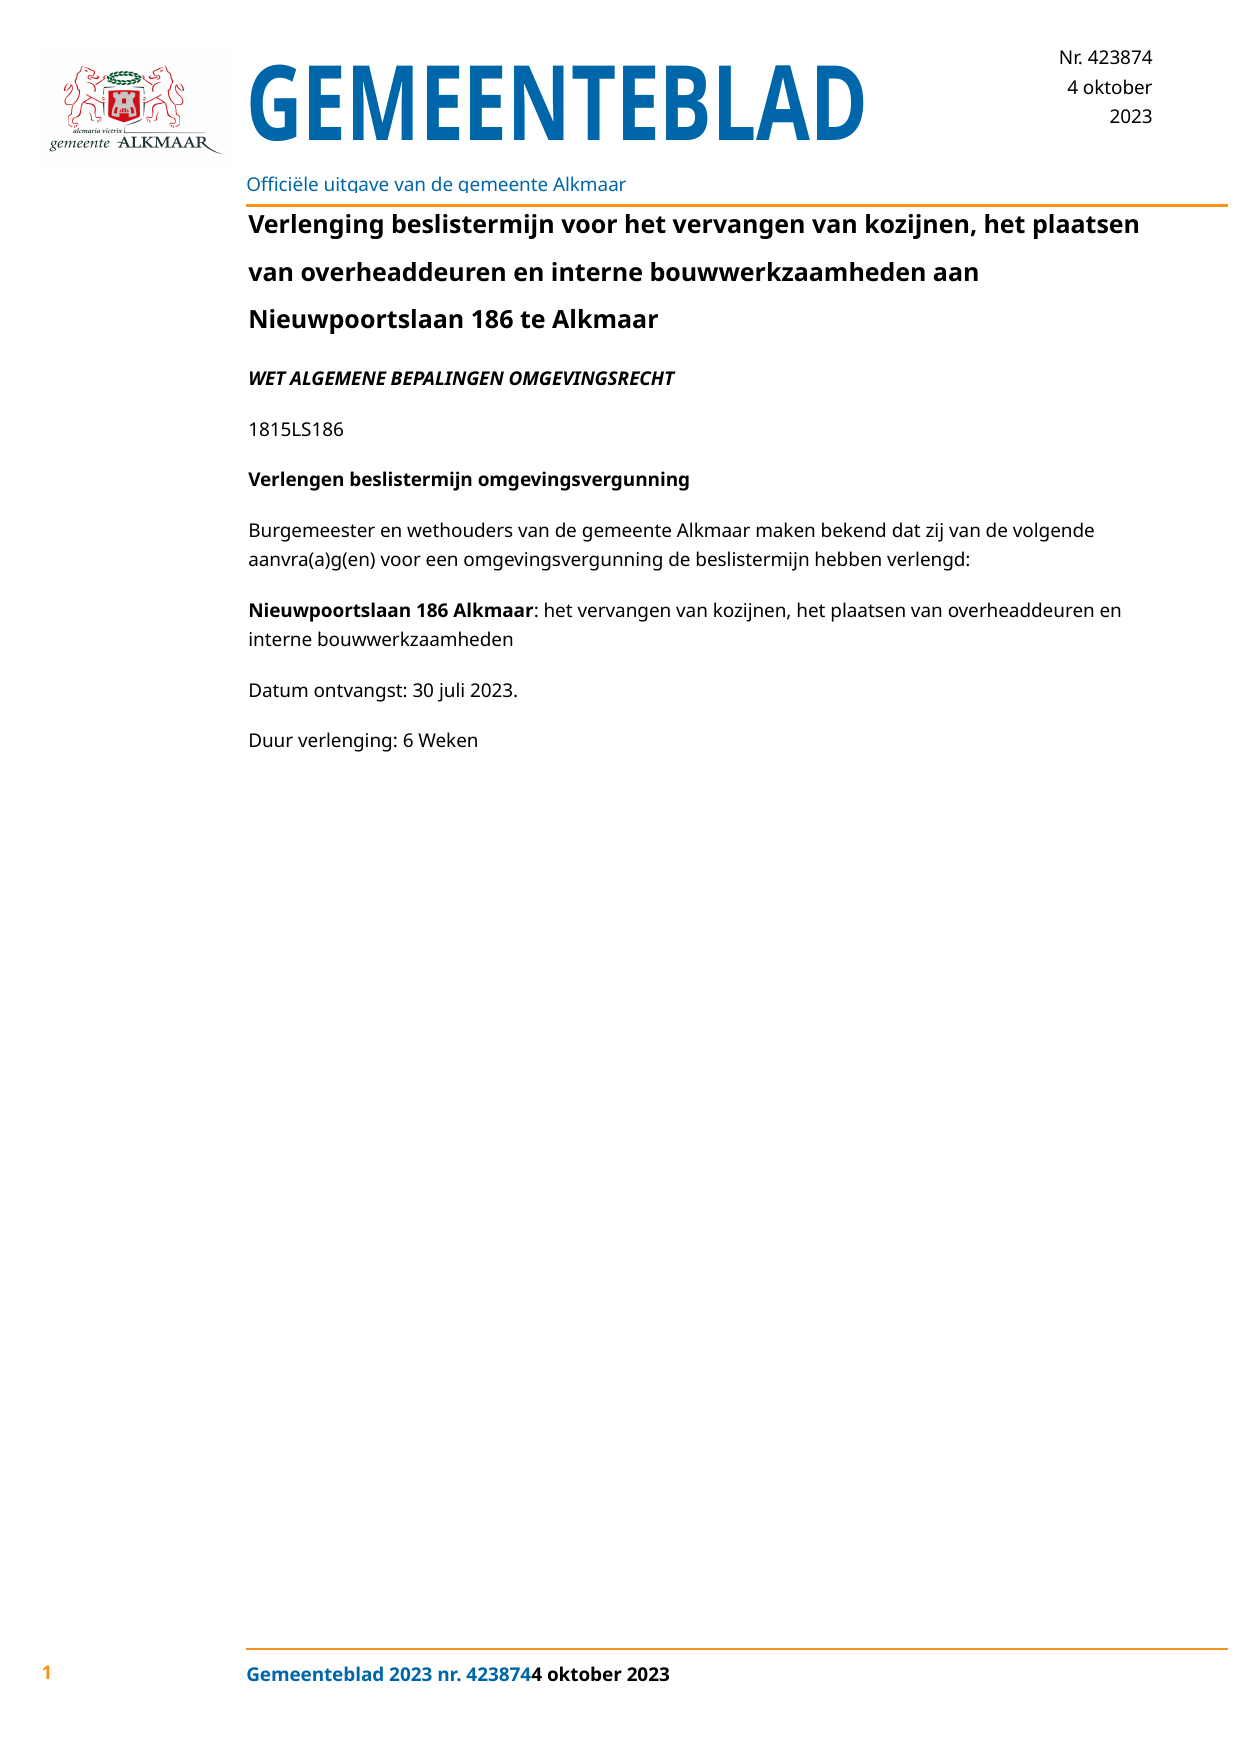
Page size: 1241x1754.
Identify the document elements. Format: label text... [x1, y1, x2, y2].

text WET ALGEMENE BEPALINGEN OMGEVINGSRECHT [248, 366, 1152, 391]
text Datum ontvangst: 30 juli 2023. [248, 677, 1152, 702]
text Verlenging beslistermijn voor het vervangen van kozijnen, het plaatsen van overheaddeuren en interne bouwwerkzaamheden aan Nieuwpoortslaan 186 te Alkmaar [248, 207, 1152, 336]
text Duur verlenging: 6 Weken [248, 727, 1152, 753]
text Burgemeester en wethouders van de gemeente Alkmaar maken bekend dat zij van de volgende aanvra(a)g(en) voor een omgevingsvergunning de beslistermijn hebben verlengd: [248, 517, 1152, 572]
text Verlengen beslistermijn omgevingsvergunning [248, 466, 1152, 492]
picture [41, 47, 231, 172]
text Nieuwpoortslaan 186 Alkmaar: het vervangen van kozijnen, het plaatsen van overheaddeuren en interne bouwwerkzaamheden [248, 597, 1152, 652]
text 1815LS186 [248, 416, 1152, 442]
